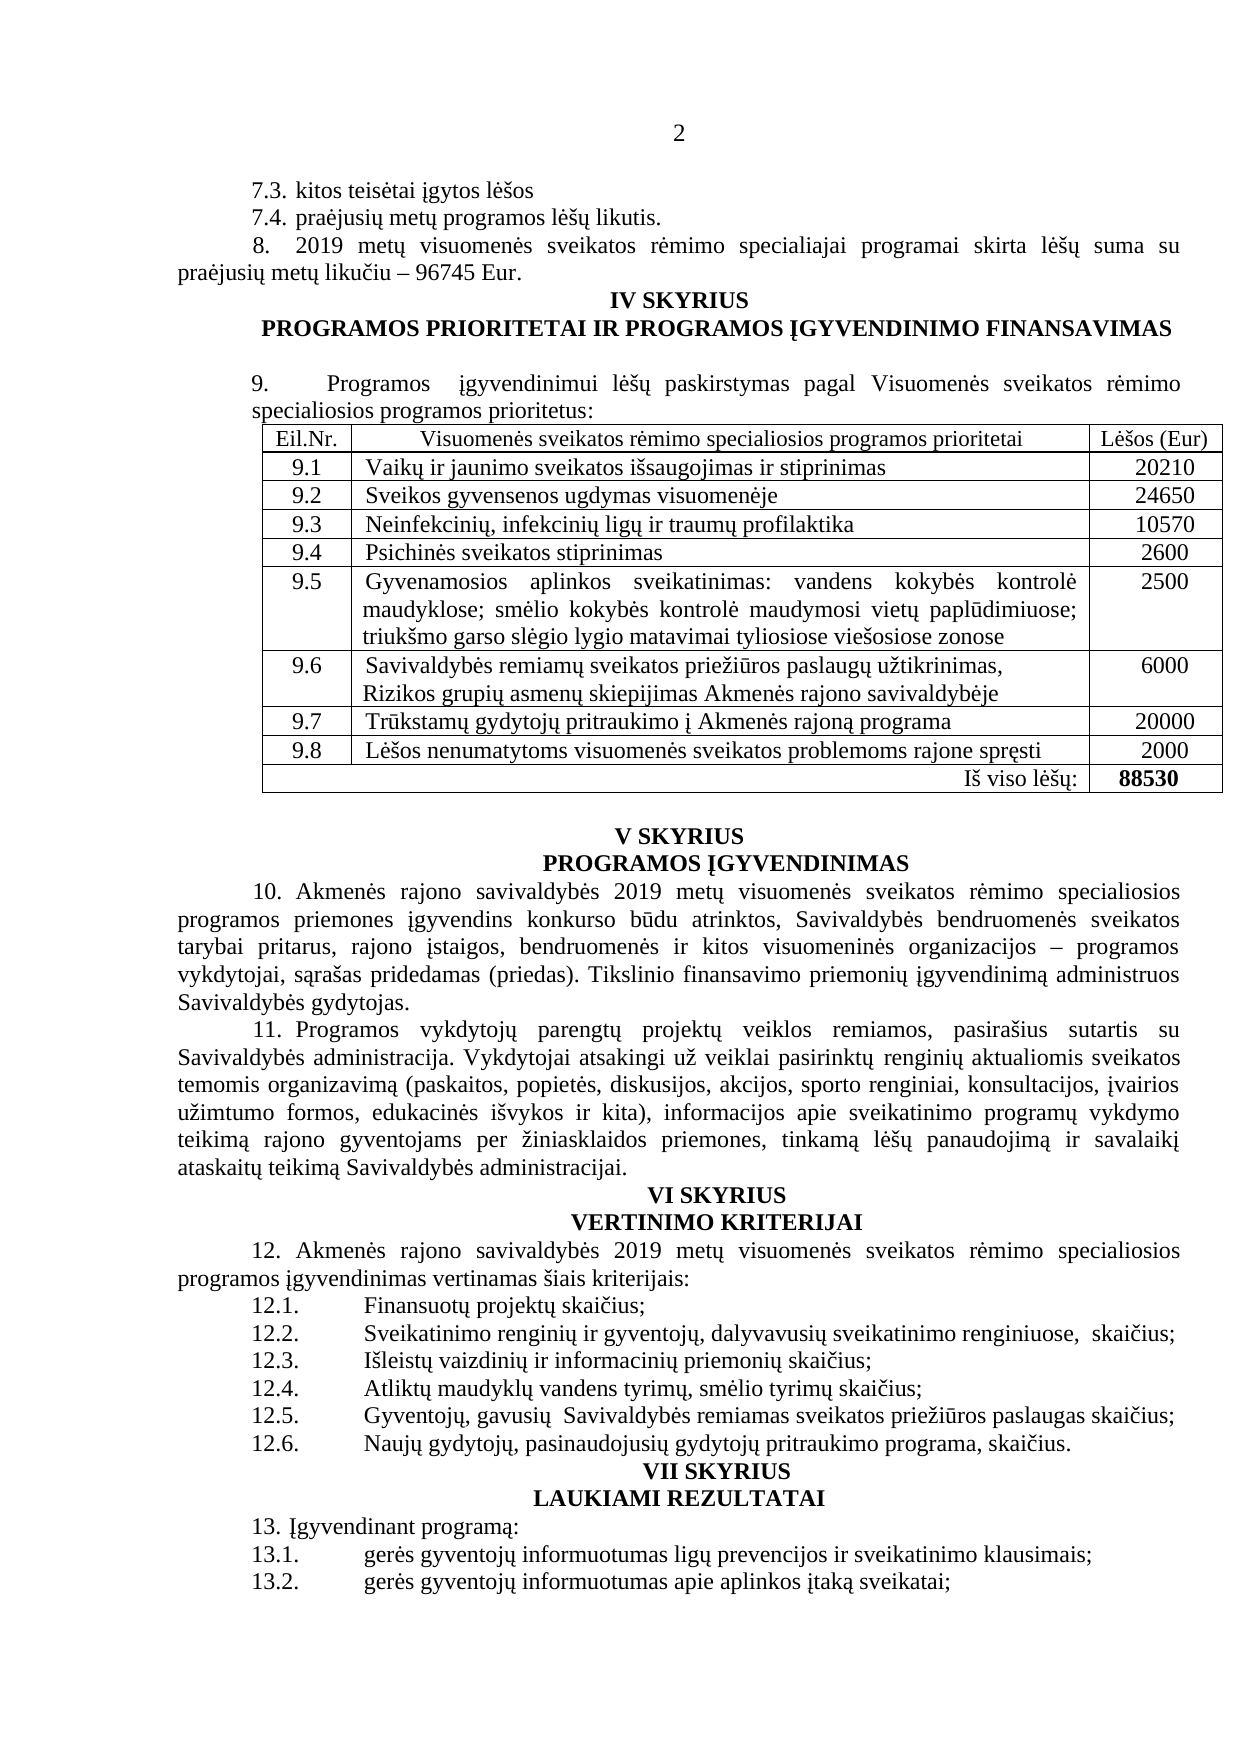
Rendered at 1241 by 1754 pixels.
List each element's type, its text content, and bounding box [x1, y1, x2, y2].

text 12.4. Atliktų maudyklų vandens tyrimų, smėlio tyrimų skaičius; [251, 1374, 1181, 1402]
text 7.4. praėjusių metų programos lėšų likutis. [251, 203, 1181, 231]
table_cell Trūkstamų gydytojų pritraukimo į Akmenės rajoną programa [352, 707, 1089, 735]
text PROGRAMOS ĮGYVENDINIMAS [312, 849, 1181, 877]
text 12.6. Naujų gydytojų, pasinaudojusių gydytojų pritraukimo programa, skaičius. [251, 1429, 1181, 1457]
table_cell Psichinės sveikatos stiprinimas [352, 539, 1089, 566]
table_cell 20210 [1090, 453, 1222, 480]
table_header Lėšos (Eur) [1090, 425, 1222, 451]
table_cell 9.1 [263, 453, 351, 480]
text programos prioritetai IR PROGRAMOS ĮGYVENDINIMO FINANSAVIMAS [177, 314, 1181, 341]
table_cell 9.4 [263, 539, 351, 566]
text 12. Akmenės rajono savivaldybės 2019 metų visuomenės sveikatos rėmimo specialiosios programos įgyvendinimas vertinamas šiais kriterijais: [177, 1236, 1181, 1291]
text VERTINIMO KRITERIJAI [177, 1208, 1181, 1236]
table_cell 2600 [1090, 539, 1222, 566]
table_cell 24650 [1090, 481, 1222, 509]
table_cell Gyvenamosios aplinkos sveikatinimas: vandens kokybės kontrolė maudyklose; smėlio kokybės kontrolė maudymosi vietų paplūdimiuose; triukšmo garso slėgio lygio matavimai tyliosiose viešosiose zonose [352, 567, 1089, 650]
table_cell 9.6 [263, 651, 351, 706]
table_cell Sveikos gyvensenos ugdymas visuomenėje [352, 481, 1089, 509]
text 13.1. gerės gyventojų informuotumas ligų prevencijos ir sveikatinimo klausimais; [251, 1539, 1181, 1567]
table_cell Lėšos nenumatytoms visuomenės sveikatos problemoms rajone spręsti [352, 736, 1089, 763]
text VI SKYRIUS [252, 1181, 1181, 1208]
text 13.2. gerės gyventojų informuotumas apie aplinkos įtaką sveikatai; [251, 1567, 1181, 1595]
text 12.5. Gyventojų, gavusių Savivaldybės remiamas sveikatos priežiūros paslaugas skaičius; [251, 1402, 1181, 1429]
table_header Visuomenės sveikatos rėmimo specialiosios programos prioritetai [352, 425, 1089, 451]
text 12.2. Sveikatinimo renginių ir gyventojų, dalyvavusių sveikatinimo renginiuose, skaičius; [251, 1319, 1181, 1346]
text 11. Programos vykdytojų parengtų projektų veiklos remiamos, pasirašius sutartis su Savivaldybės administracija. Vykdytojai atsakingi už veiklai pasirinktų renginių aktualiomis sveikatos temomis organizavimą (paskaitos, popietės, diskusijos, akcijos, sporto renginiai, konsultacijos, įvairios užimtumo formos, edukacinės išvykos ir kita), informacijos apie sveikatinimo programų vykdymo teikimą rajono gyventojams per žiniasklaidos priemones, tinkamą lėšų panaudojimą ir savalaikį ataskaitų teikimą Savivaldybės administracijai. [177, 1015, 1181, 1181]
table_cell 9.3 [263, 510, 351, 537]
text IV SKYRIUS [177, 286, 1181, 314]
table_cell 2000 [1090, 736, 1222, 763]
table_cell 9.8 [263, 736, 351, 763]
text LAUKIAMI REZULTATAI [177, 1484, 1181, 1512]
table_cell Iš viso lėšų: [263, 765, 1089, 792]
table_cell Savivaldybės remiamų sveikatos priežiūros paslaugų užtikrinimas, Rizikos grupių asmenų skiepijimas Akmenės rajono savivaldybėje [352, 651, 1089, 706]
text VII SKYRIUS [177, 1457, 1181, 1484]
table_cell 10570 [1090, 510, 1222, 537]
table_cell 9.5 [263, 567, 351, 650]
text 12.3. Išleistų vaizdinių ir informacinių priemonių skaičius; [251, 1346, 1181, 1374]
text 12.1. Finansuotų projektų skaičius; [251, 1291, 1181, 1319]
table_header Eil.Nr. [263, 425, 351, 451]
table_cell 9.7 [263, 707, 351, 735]
text 10. Akmenės rajono savivaldybės 2019 metų visuomenės sveikatos rėmimo specialiosios programos priemones įgyvendins konkurso būdu atrinktos, Savivaldybės bendruomenės sveikatos tarybai pritarus, rajono įstaigos, bendruomenės ir kitos visuomeninės organizacijos – programos vykdytojai, sąrašas pridedamas (priedas). Tikslinio finansavimo priemonių įgyvendinimą administruos Savivaldybės gydytojas. [177, 877, 1181, 1015]
table_cell Vaikų ir jaunimo sveikatos išsaugojimas ir stiprinimas [352, 453, 1089, 480]
text 13. Įgyvendinant programą: [251, 1512, 1181, 1539]
text 7.3. kitos teisėtai įgytos lėšos [251, 176, 1181, 203]
text V SKYRIUS [177, 822, 1181, 849]
table_cell 9.2 [263, 481, 351, 509]
table_cell 88530 [1090, 765, 1222, 792]
table_cell Neinfekcinių, infekcinių ligų ir traumų profilaktika [352, 510, 1089, 537]
text 9. Programos įgyvendinimui lėšų paskirstymas pagal Visuomenės sveikatos rėmimo specialiosios programos prioritetus: [251, 369, 1181, 424]
table_cell 2500 [1090, 567, 1222, 650]
table_cell 6000 [1090, 651, 1222, 706]
text 8. 2019 metų visuomenės sveikatos rėmimo specialiajai programai skirta lėšų suma su praėjusių metų likučiu – 96745 Eur. [177, 231, 1181, 286]
table_cell 20000 [1090, 707, 1222, 735]
